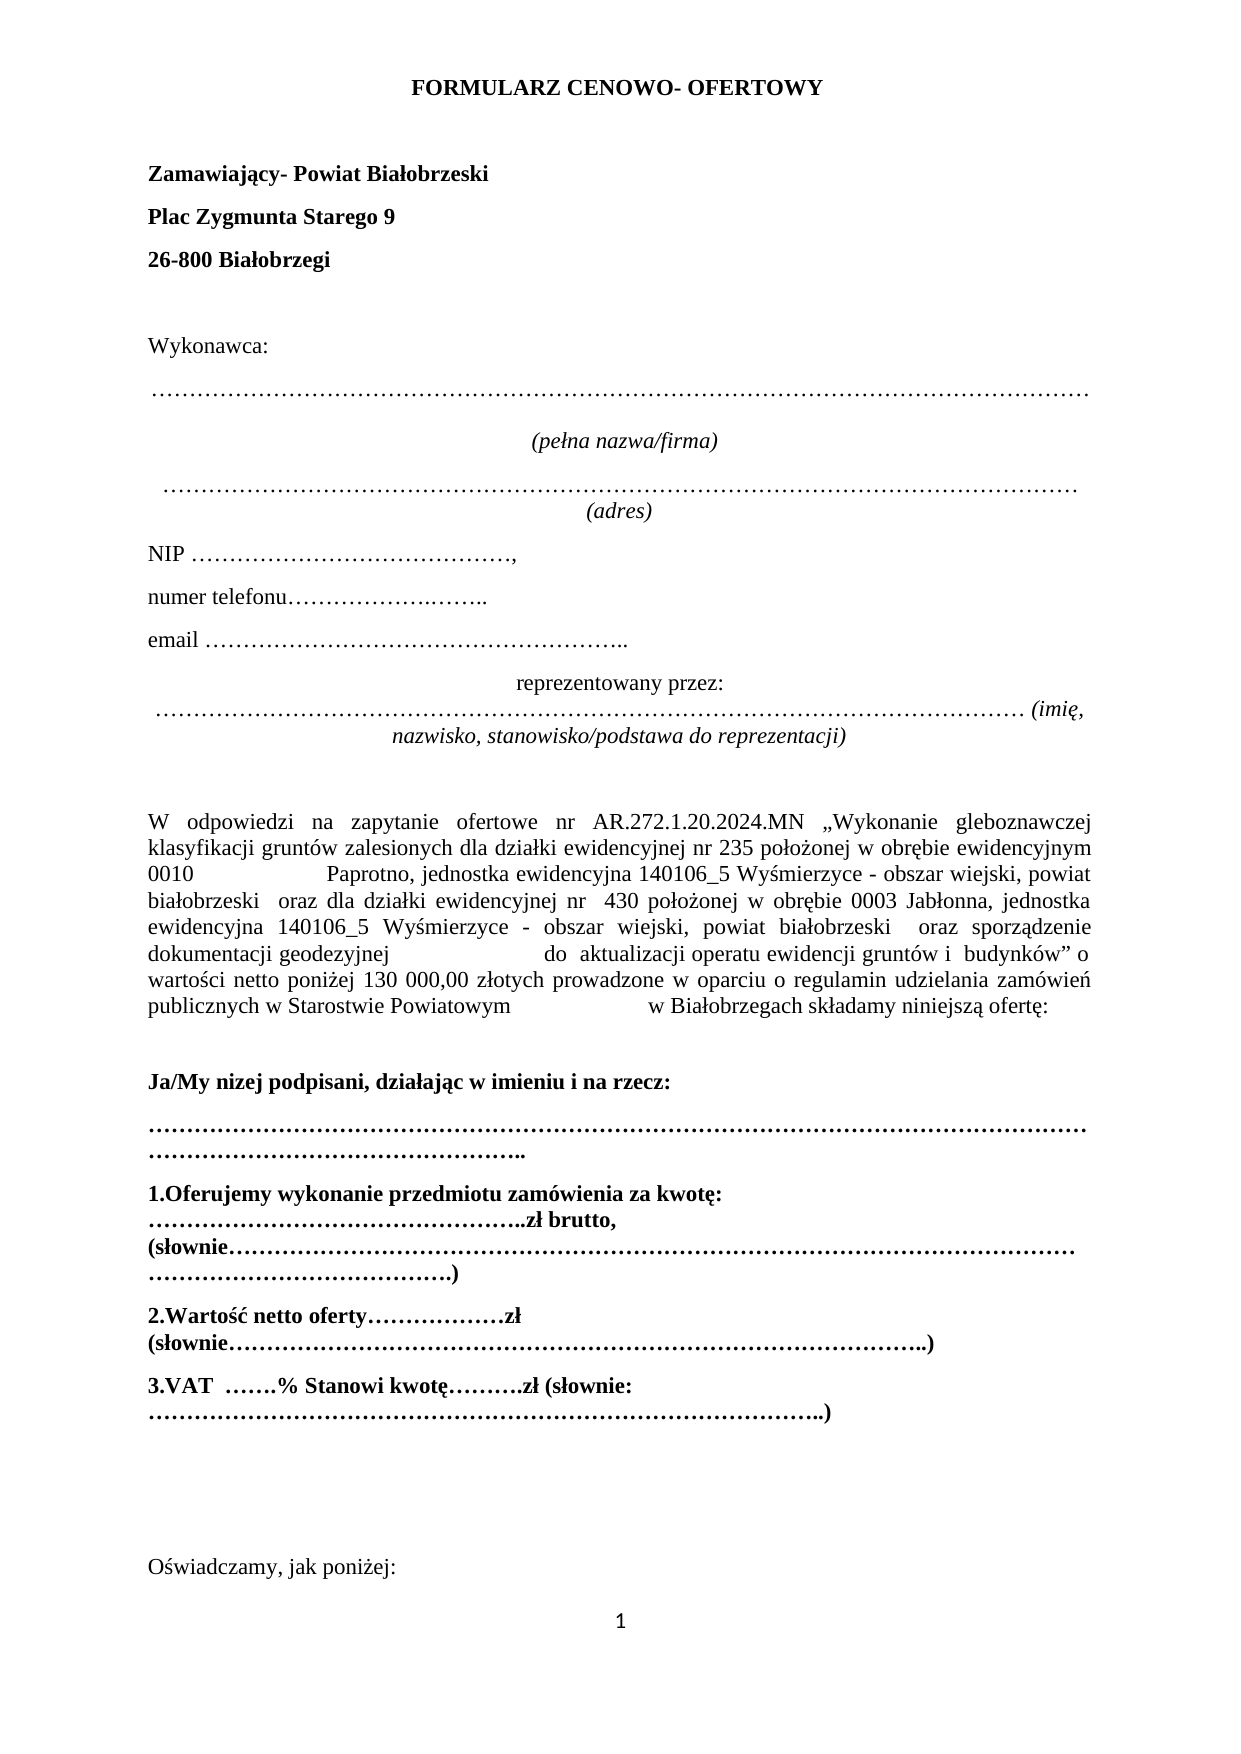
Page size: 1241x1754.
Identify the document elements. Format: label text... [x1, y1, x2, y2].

text 3.VAT …….% Stanowi kwotę……….zł (słownie:……………………………………………………………………………..) [148, 1372, 1093, 1424]
text ……………………………………………………………………………………………………………………………………………………….. [148, 1111, 1093, 1163]
text Oświadczamy, jak poniżej: [148, 1553, 1093, 1580]
text email ……………………………………………….. [148, 626, 1093, 652]
text Zamawiający- Powiat Białobrzeski [148, 160, 1093, 186]
text FORMULARZ CENOWO- OFERTOWY [148, 74, 1093, 100]
list W odpowiedzi na zapytanie ofertowe nr AR.272.1.20.2024.MN „Wykonanie gleboznawczej klasyfikacji gruntów zalesionych dla działki ewidencyjnej nr 235 położonej w obrębie ewidencyjnym 0010 Paprotno, jednostka ewidencyjna 140106_5 Wyśmierzyce - obszar wiejski, powiat białobrzeski oraz dla działki ewidencyjnej nr 430 położonej w obrębie 0003 Jabłonna, jednostka ewidencyjna 140106_5 Wyśmierzyce - obszar wiejski, powiat białobrzeski oraz sporządzenie dokumentacji geodezyjnej do aktualizacji operatu ewidencji gruntów i budynków” o wartości netto poniżej 130 000,00 złotych prowadzone w oparciu o regulamin udzielania zamówień publicznych w Starostwie Powiatowym w Białobrzegach składamy niniejszą ofertę: [148, 808, 1093, 1019]
text NIP ……………………………………, [148, 540, 1093, 566]
text …………………………………………………………………………………………………………… (pełna nazwa/firma) [148, 375, 1093, 454]
text 26-800 Białobrzegi [148, 246, 1093, 272]
text ………………………………………………………………………………………………………… (adres) [148, 471, 1093, 523]
text numer telefonu……………….…….. [148, 583, 1093, 609]
text Wykonawca: [148, 332, 1093, 358]
text Ja/My nizej podpisani, działając w imieniu i na rzecz: [148, 1068, 1093, 1094]
text Plac Zygmunta Starego 9 [148, 203, 1093, 229]
text 2.Wartość netto oferty………………zł (słownie………………………………………………………………………………..) [148, 1302, 1093, 1355]
text reprezentowany przez:…………………………………………………………………………………………………… (imię, nazwisko, stanowisko/podstawa do reprezentacji) [148, 669, 1093, 748]
text 1.Oferujemy wykonanie przedmiotu zamówienia za kwotę:…………………………………………..zł brutto, (słownie…………………………………………………………………………………………………………………………………….) [148, 1180, 1093, 1286]
